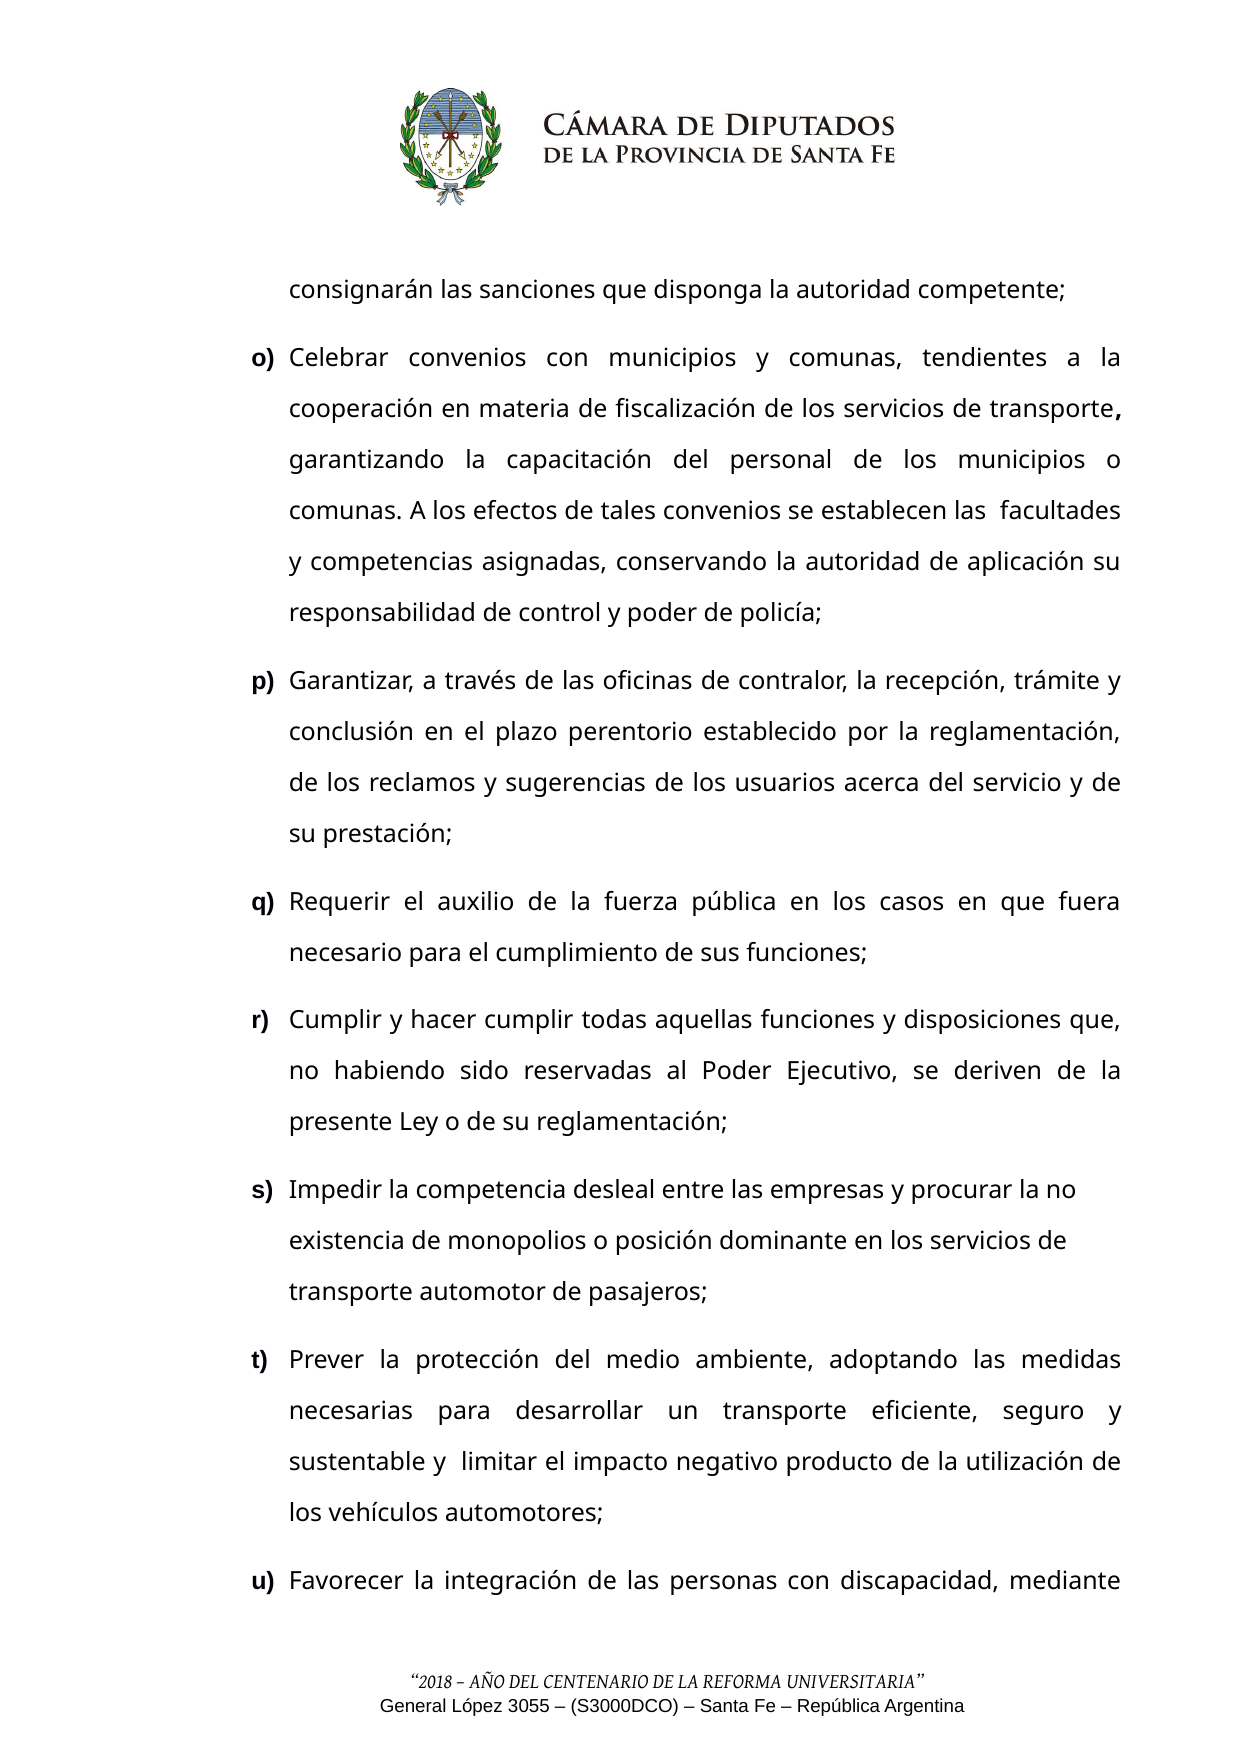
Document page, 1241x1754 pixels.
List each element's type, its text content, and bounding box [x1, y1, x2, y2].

list consignarán las sanciones que disponga la autoridad competente; [251, 272, 1122, 306]
list Favorecer la integración de las personas con discapacidad, mediante [251, 1562, 1122, 1596]
list Celebrar convenios con municipios y comunas, tendientes a la cooperación en materia de fiscalización de los servicios de transporte, garantizando la capacitación del personal de los municipios o comunas. A los efectos de tales convenios se establecen las facultades y competencias asignadas, conservando la autoridad de aplicación su responsabilidad de control y poder de policía; [251, 339, 1122, 629]
list Prever la protección del medio ambiente, adoptando las medidas necesarias para desarrollar un transporte eficiente, seguro y sustentable y limitar el impacto negativo producto de la utilización de los vehículos automotores; [251, 1341, 1122, 1529]
list Garantizar, a través de las oficinas de contralor, la recepción, trámite y conclusión en el plazo perentorio establecido por la reglamentación, de los reclamos y sugerencias de los usuarios acerca del servicio y de su prestación; [251, 662, 1122, 849]
list Impedir la competencia desleal entre las empresas y procurar la no existencia de monopolios o posición dominante en los servicios de transporte automotor de pasajeros; [251, 1172, 1122, 1308]
picture [400, 88, 895, 210]
list Requerir el auxilio de la fuerza pública en los casos en que fuera necesario para el cumplimiento de sus funciones; [251, 883, 1122, 968]
list Cumplir y hacer cumplir todas aquellas funciones y disposiciones que, no habiendo sido reservadas al Poder Ejecutivo, se deriven de la presente Ley o de su reglamentación; [251, 1002, 1122, 1138]
